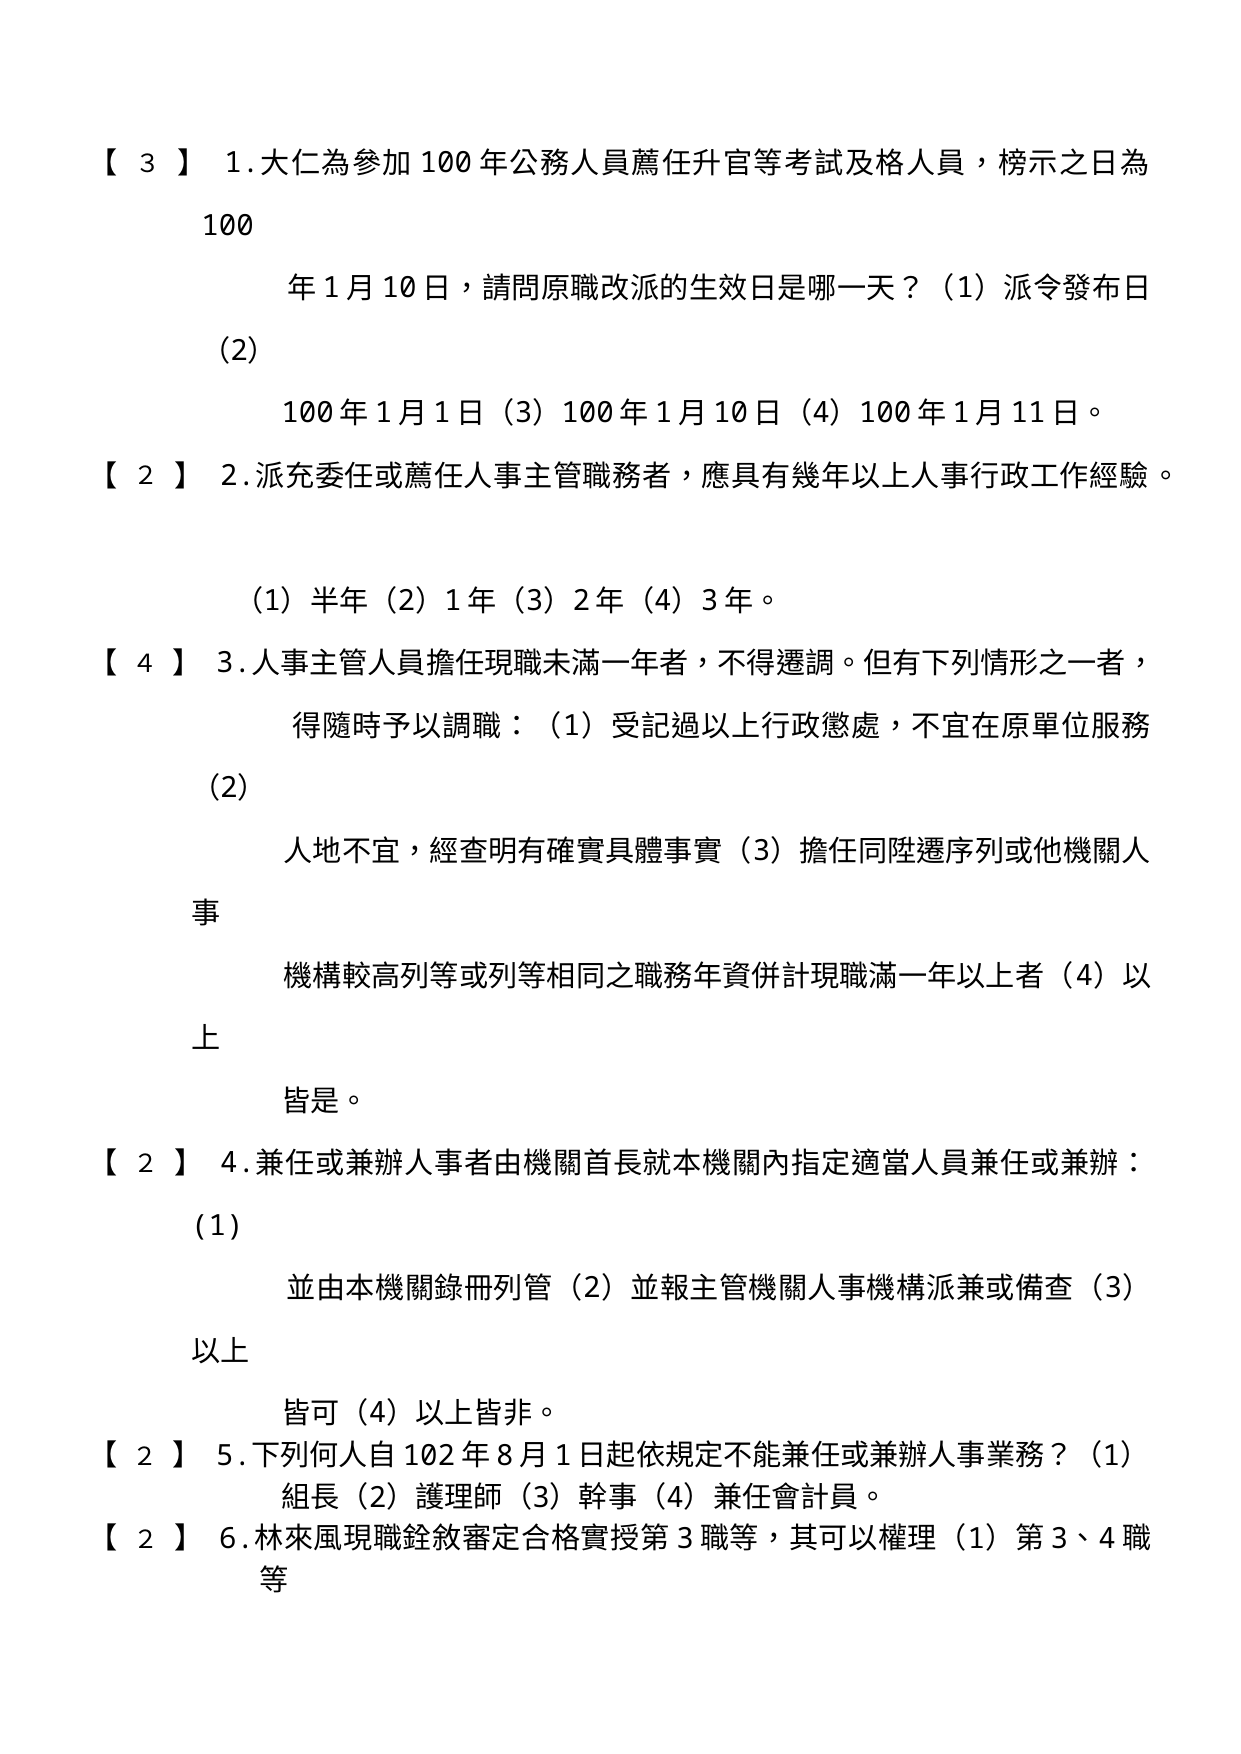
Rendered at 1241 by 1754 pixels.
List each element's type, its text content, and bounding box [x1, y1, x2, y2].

text 【 ４ 】 3.人事主管人員擔任現職未滿一年者，不得遷調。但有下列情形之一者， [89, 619, 1152, 682]
text 【 ２ 】 5.下列何人自102年8月1日起依規定不能兼任或兼辦人事業務？（1） [89, 1432, 1152, 1474]
text 機構較高列等或列等相同之職務年資併計現職滿一年以上者（4）以上 [89, 932, 1152, 1057]
text 組長（2）護理師（3）幹事（4）兼任會計員。 [89, 1474, 1152, 1515]
text 【 ３ 】 1.大仁為參加100年公務人員薦任升官等考試及格人員，榜示之日為100 [89, 119, 1152, 244]
text 並由本機關錄冊列管（2）並報主管機關人事機構派兼或備查（3）以上 [89, 1244, 1152, 1369]
text 【 ２ 】 2.派充委任或薦任人事主管職務者，應具有幾年以上人事行政工作經驗。 [89, 432, 1152, 557]
text 得隨時予以調職：（1）受記過以上行政懲處，不宜在原單位服務（2） [89, 682, 1152, 807]
text 100年1月1日（3）100年1月10日（4）100年1月11日。 [89, 369, 1152, 432]
list 半年（2）1年（3）2年（4）3年。 [234, 557, 1152, 619]
text 年1月10日，請問原職改派的生效日是哪一天？（1）派令發布日（2） [89, 244, 1152, 369]
text 皆可（4）以上皆非。 [89, 1369, 1152, 1432]
text 人地不宜，經查明有確實具體事實（3）擔任同陞遷序列或他機關人事 [89, 807, 1152, 932]
text 【 ２ 】 4.兼任或兼辦人事者由機關首長就本機關內指定適當人員兼任或兼辦：(1) [89, 1119, 1152, 1244]
text 皆是。 [89, 1057, 1152, 1119]
text 【 ２ 】 6.林來風現職銓敘審定合格實授第3職等，其可以權理（1）第3、4職等 [89, 1515, 1152, 1599]
